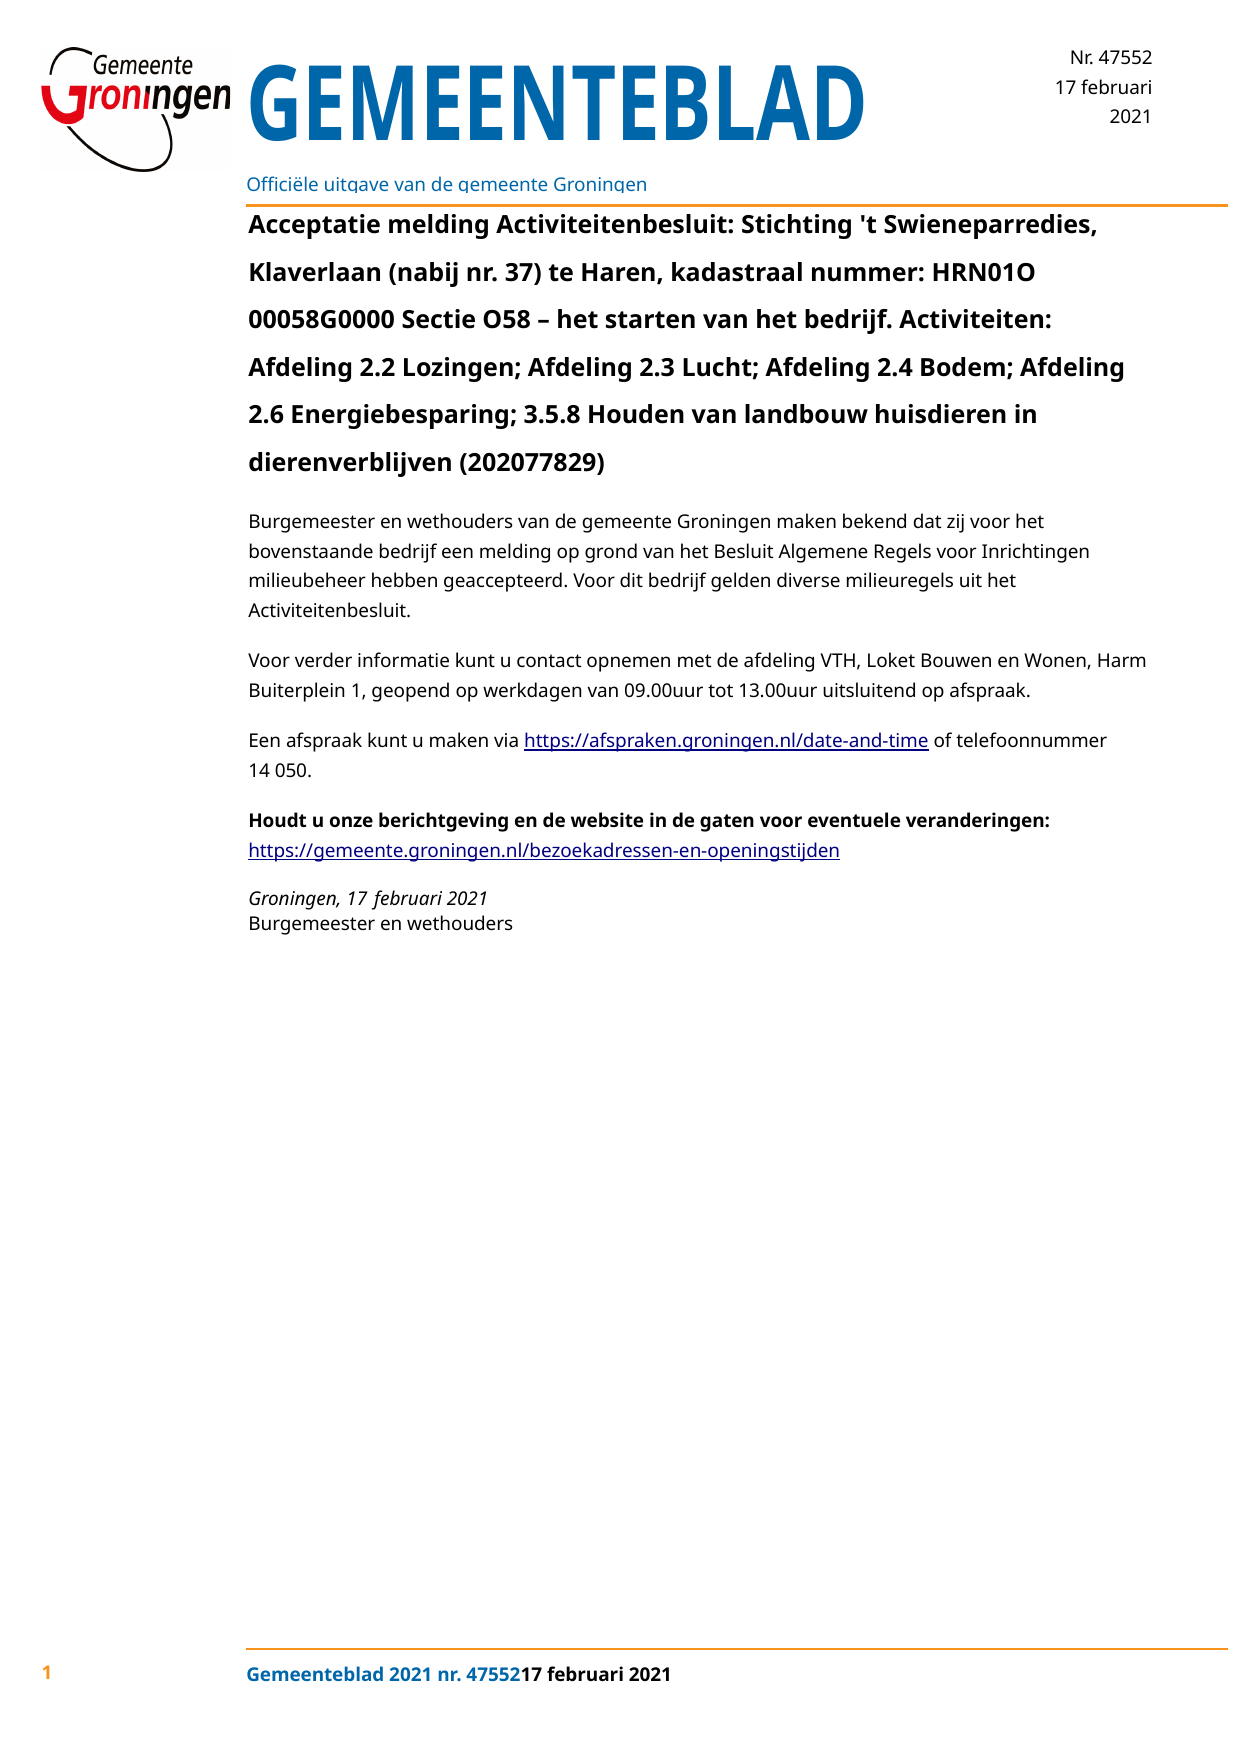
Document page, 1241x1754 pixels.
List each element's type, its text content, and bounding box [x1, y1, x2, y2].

text Voor verder informatie kunt u contact opnemen met de afdeling VTH, Loket Bouwen en Wonen, Harm Buiterplein 1, geopend op werkdagen van 09.00uur tot 13.00uur uitsluitend op afspraak. [248, 647, 1152, 703]
text Groningen, 17 februari 2021 [248, 885, 1152, 911]
text Houdt u onze berichtgeving en de website in de gaten voor eventuele veranderingen: https://gemeente.groningen.nl/bezoekadressen-en-openingstijden [248, 807, 1152, 863]
text Een afspraak kunt u maken via https://afspraken.groningen.nl/date-and-time of telefoonnummer 14 050. [248, 727, 1152, 783]
picture [41, 47, 231, 172]
text Burgemeester en wethouders [248, 911, 1152, 936]
text Acceptatie melding Activiteitenbesluit: Stichting 't Swieneparredies, Klaverlaan (nabij nr. 37) te Haren, kadastraal nummer: HRN01O 00058G0000 Sectie O58 – het starten van het bedrijf. Activiteiten: Afdeling 2.2 Lozingen; Afdeling 2.3 Lucht; Afdeling 2.4 Bodem; Afdeling 2.6 Energiebesparing; 3.5.8 Houden van landbouw huisdieren in dierenverblijven (202077829) [248, 207, 1152, 479]
text Burgemeester en wethouders van de gemeente Groningen maken bekend dat zij voor het bovenstaande bedrijf een melding op grond van het Besluit Algemene Regels voor Inrichtingen milieubeheer hebben geaccepteerd. Voor dit bedrijf gelden diverse milieuregels uit het Activiteitenbesluit. [248, 508, 1152, 623]
